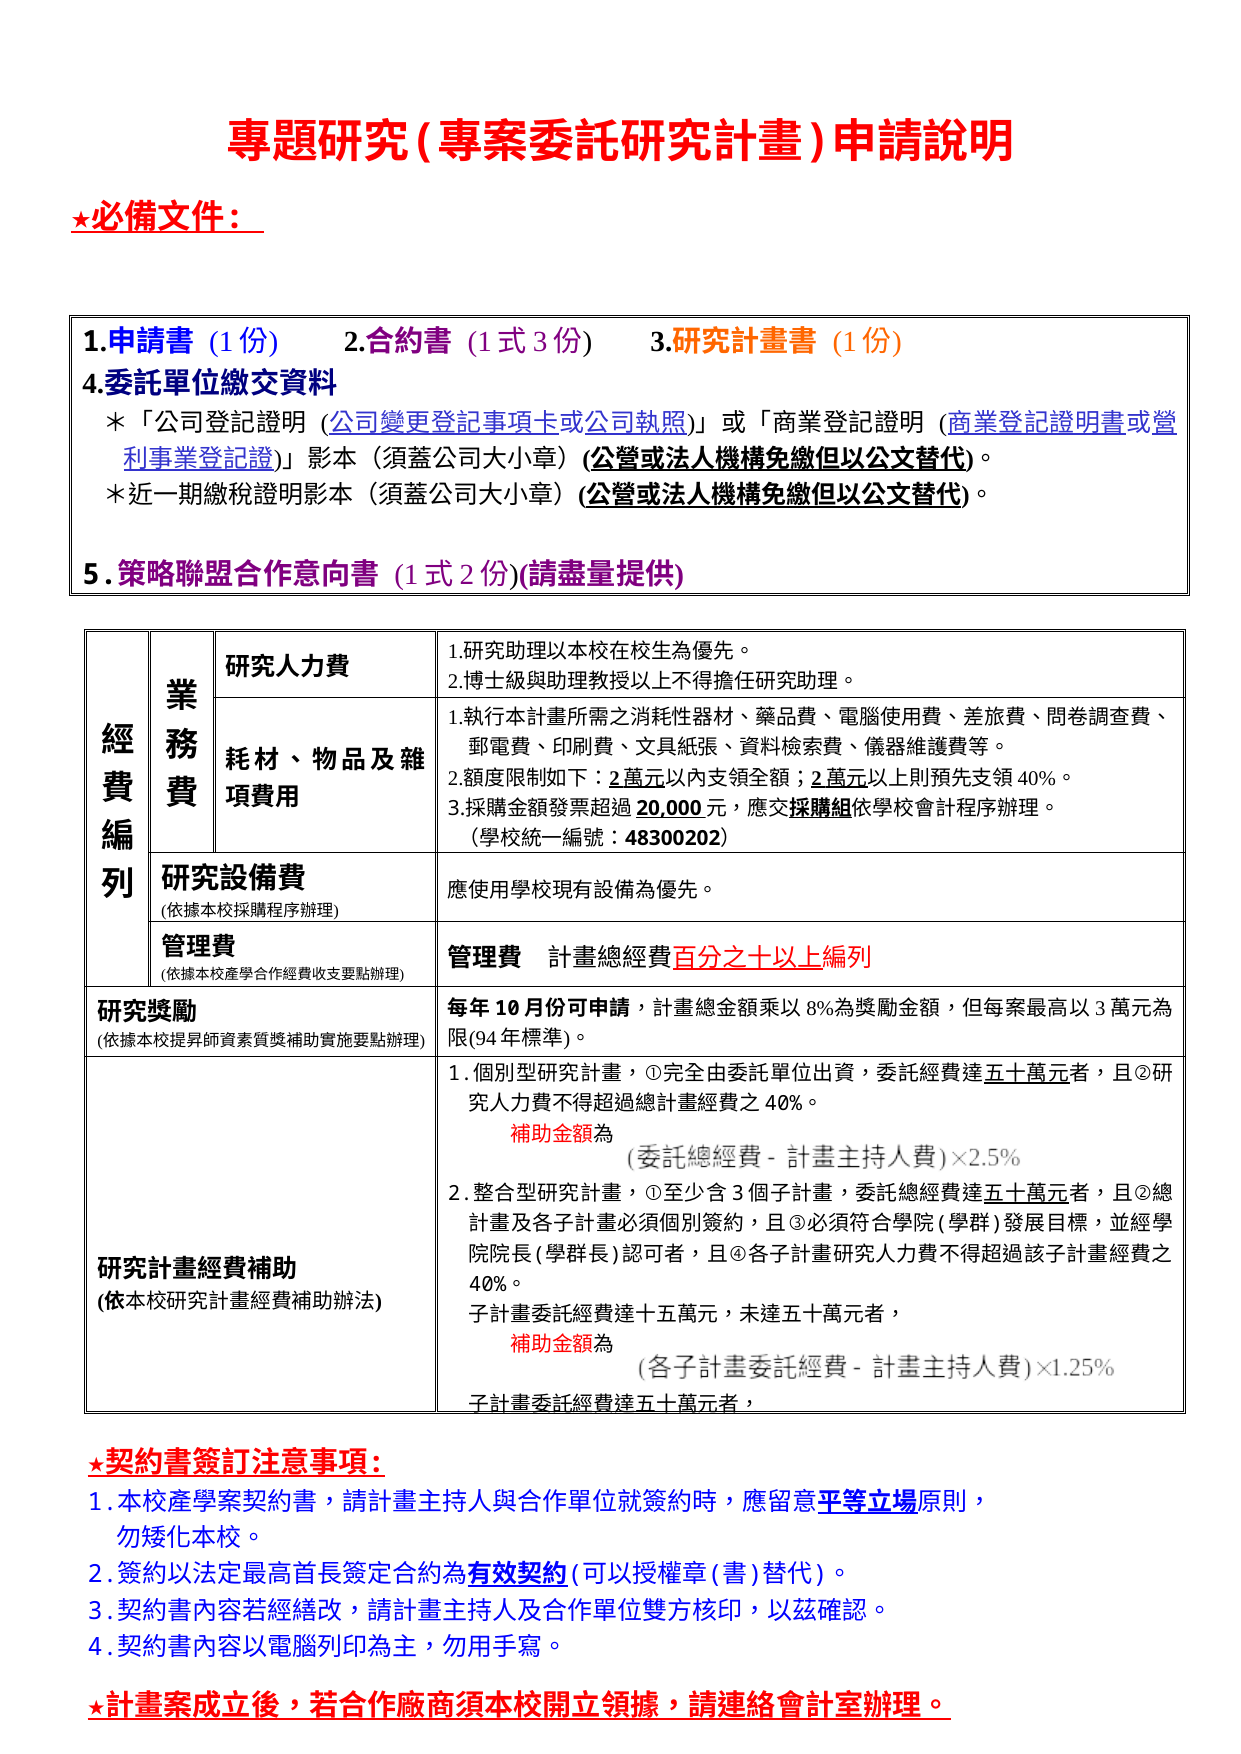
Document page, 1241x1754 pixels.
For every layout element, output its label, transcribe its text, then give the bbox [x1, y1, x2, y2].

table_cell 1.執行本計畫所需之消耗性器材、藥品費、電腦使用費、差旅費、問卷調查費、郵電費、印刷費、文具紙張、資料檢索費、儀器維護費等。 2.額度限制如下：2萬元以內支領全額；2萬元以上則預先支領40%。 3.採購金額發票超過20,000元，應交採購組依學校會計程序辦理。 （學校統一編號：48300202） [438, 698, 1183, 852]
subtitle ★計畫案成立後，若合作廠商須本校開立領據，請連絡會計室辦理。 [87, 1681, 1179, 1724]
table_cell 1.個別型研究計畫，完全由委託單位出資，委託經費達五十萬元者，且研究人力費不得超過總計畫經費之40%。 補助金額為 2.整合型研究計畫，至少含3個子計畫，委託總經費達五十萬元者，且總計畫及各子計畫必須個別簽約，且必須符合學院(學群)發展目標，並經學院院長(學群長)認可者，且各子計畫研究人力費不得超過該子計畫經費之40%。 子計畫委託經費達十五萬元，未達五十萬元者， 補助金額為 子計畫委託經費達五十萬元者， 補助金額為 ※ 詳見「大華科技大學研究計畫經費補助辦法」 [438, 1057, 1183, 1411]
table_cell 研究獎勵 (依據本校提昇師資素質獎補助實施要點辦理) [87, 987, 435, 1056]
subtitle 4.契約書內容以電腦列印為主，勿用手寫。 [87, 1626, 1179, 1663]
table_header 1.申請書 (1份) 2.合約書 (1式3份) 3.研究計畫書 (1份) 4.委託單位繳交資料 ＊「公司登記證明 (公司變更登記事項卡或公司執照)」或「商業登記證明 (商業登記證明書或營利事業登記證)」影本（須蓋公司大小章）(公營或法人機構免繳但以公文替代)。 ＊近一期繳稅證明影本（須蓋公司大小章）(公營或法人機構免繳但以公文替代)。 5.策略聯盟合作意向書 (1式2份)(請盡量提供) [72, 318, 1187, 593]
table_header 1.研究助理以本校在校生為優先。 2.博士級與助理教授以上不得擔任研究助理。 [438, 632, 1183, 697]
subtitle 2.簽約以法定最高首長簽定合約為有效契約(可以授權章(書)替代)。 [87, 1554, 1179, 1590]
table_cell 管理費 (依據本校產學合作經費收支要點辦理) [151, 922, 435, 986]
table_cell 應使用學校現有設備為優先。 [438, 853, 1183, 921]
subtitle 勿矮化本校。 [116, 1518, 1179, 1554]
table_cell 研究設備費 (依據本校採購程序辦理) [151, 853, 435, 921]
text 專題研究(專案委託研究計畫)申請說明 [71, 64, 1169, 189]
table_header 研究人力費 [216, 632, 435, 697]
table_cell 每年10月份可申請，計畫總金額乘以8%為獎勵金額，但每案最高以3萬元為限(94年標準)。 [438, 987, 1183, 1056]
table_cell 耗材、物品及雜項費用 [216, 698, 435, 852]
table_header 業 務 費 [151, 632, 213, 852]
subtitle 3.契約書內容若經繕改，請計畫主持人及合作單位雙方核印，以茲確認。 [87, 1590, 1179, 1626]
text ★必備文件: [71, 189, 1169, 238]
text ★契約書簽訂注意事項: [87, 1439, 1179, 1481]
subtitle 1.本校產學案契約書，請計畫主持人與合作單位就簽約時，應留意平等立場原則， [87, 1481, 1179, 1518]
table_cell 管理費 計畫總經費百分之十以上編列 [438, 922, 1183, 986]
table_header 經 費 編 列 [87, 632, 148, 986]
table_cell 研究計畫經費補助 (依本校研究計畫經費補助辦法) [87, 1057, 435, 1411]
